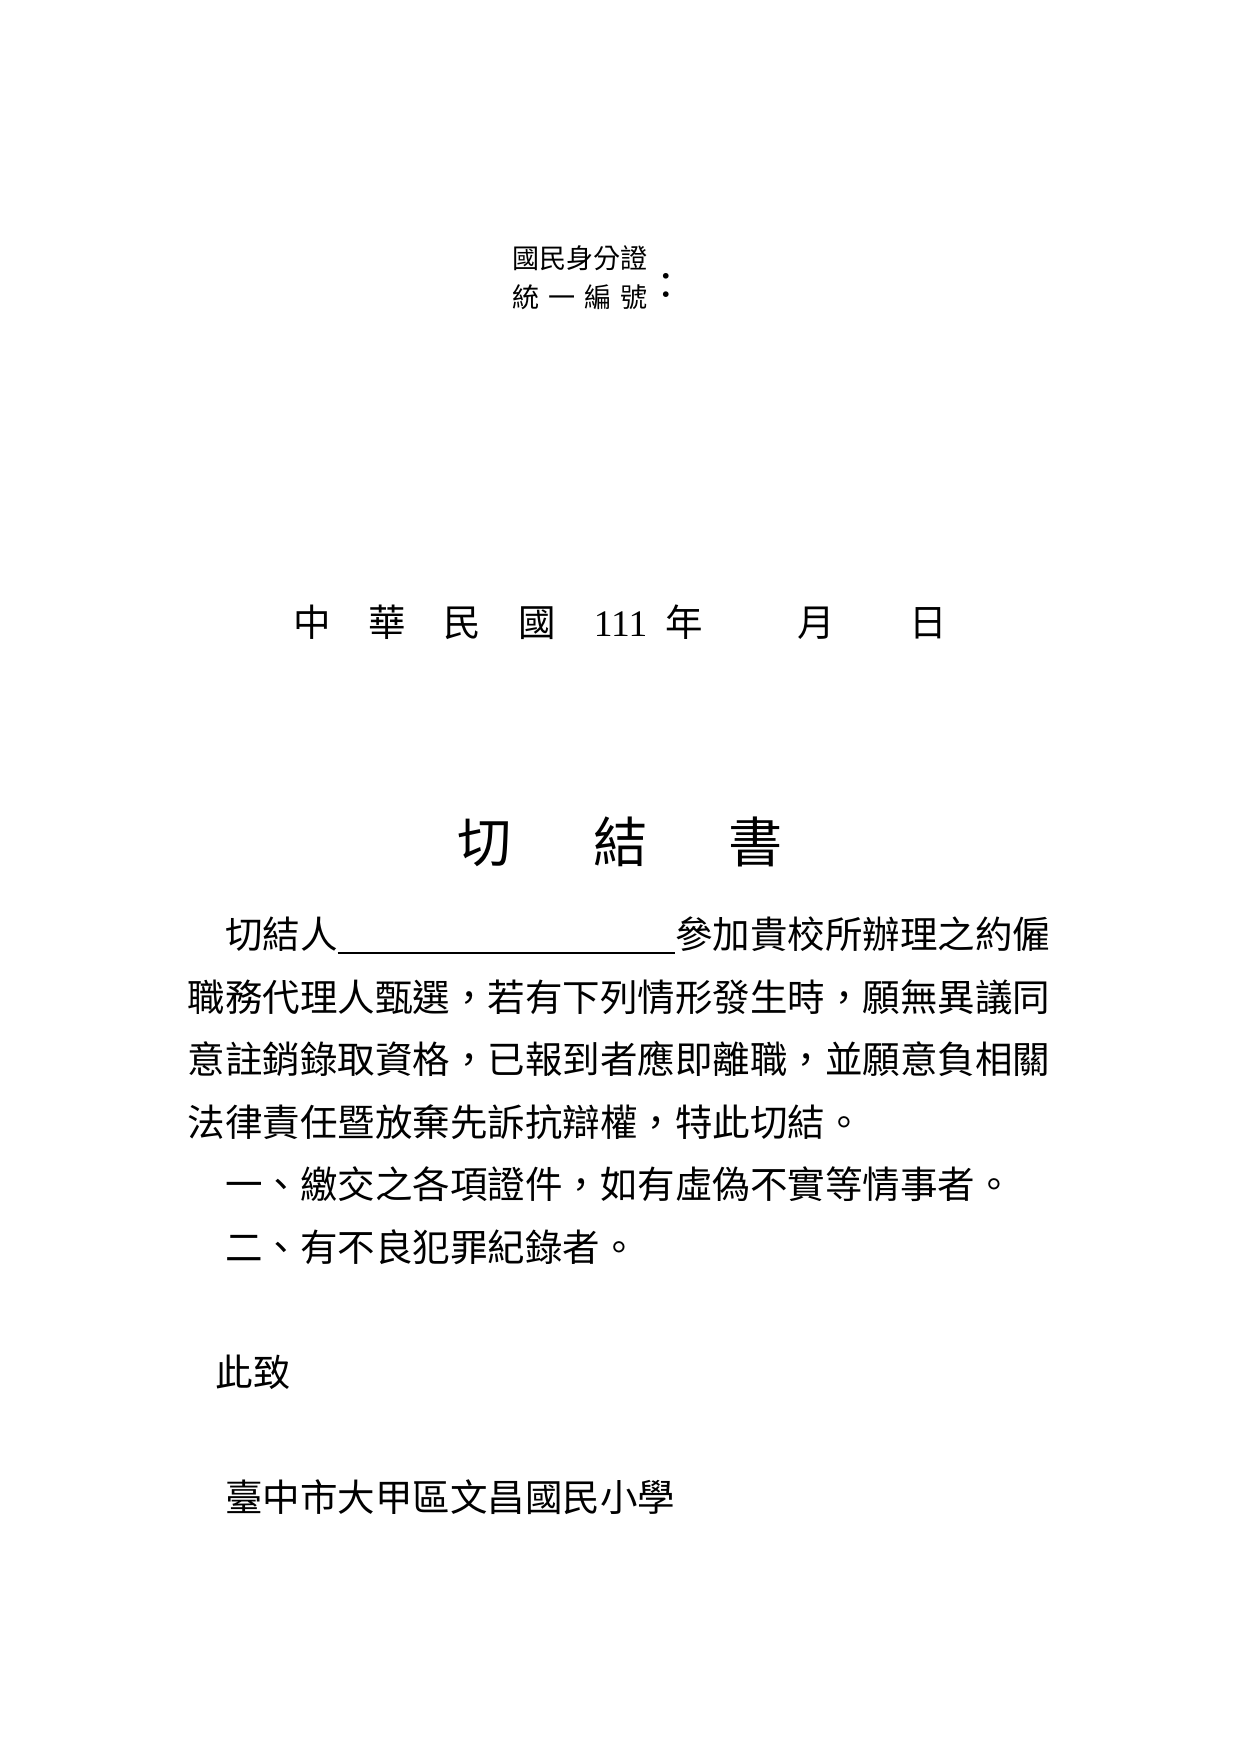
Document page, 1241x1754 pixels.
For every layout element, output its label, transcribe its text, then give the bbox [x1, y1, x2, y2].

text 國民身分證統一編號： [187, 203, 1053, 328]
text 臺中市大甲區文昌國民小學 [187, 1453, 1053, 1516]
text 中 華 民 國 111 年 月 日 [187, 578, 1053, 641]
text 此致 [187, 1328, 1053, 1391]
text 一、繳交之各項證件，如有虛偽不實等情事者。 [187, 1141, 1053, 1203]
text 切結人 參加貴校所辦理之約僱職務代理人甄選，若有下列情形發生時，願無異議同意註銷錄取資格，已報到者應即離職，並願意負相關法律責任暨放棄先訴抗辯權，特此切結。 [187, 891, 1053, 1141]
text 切 結 書 [187, 766, 1053, 891]
text 二、有不良犯罪紀錄者。 [187, 1203, 1053, 1266]
